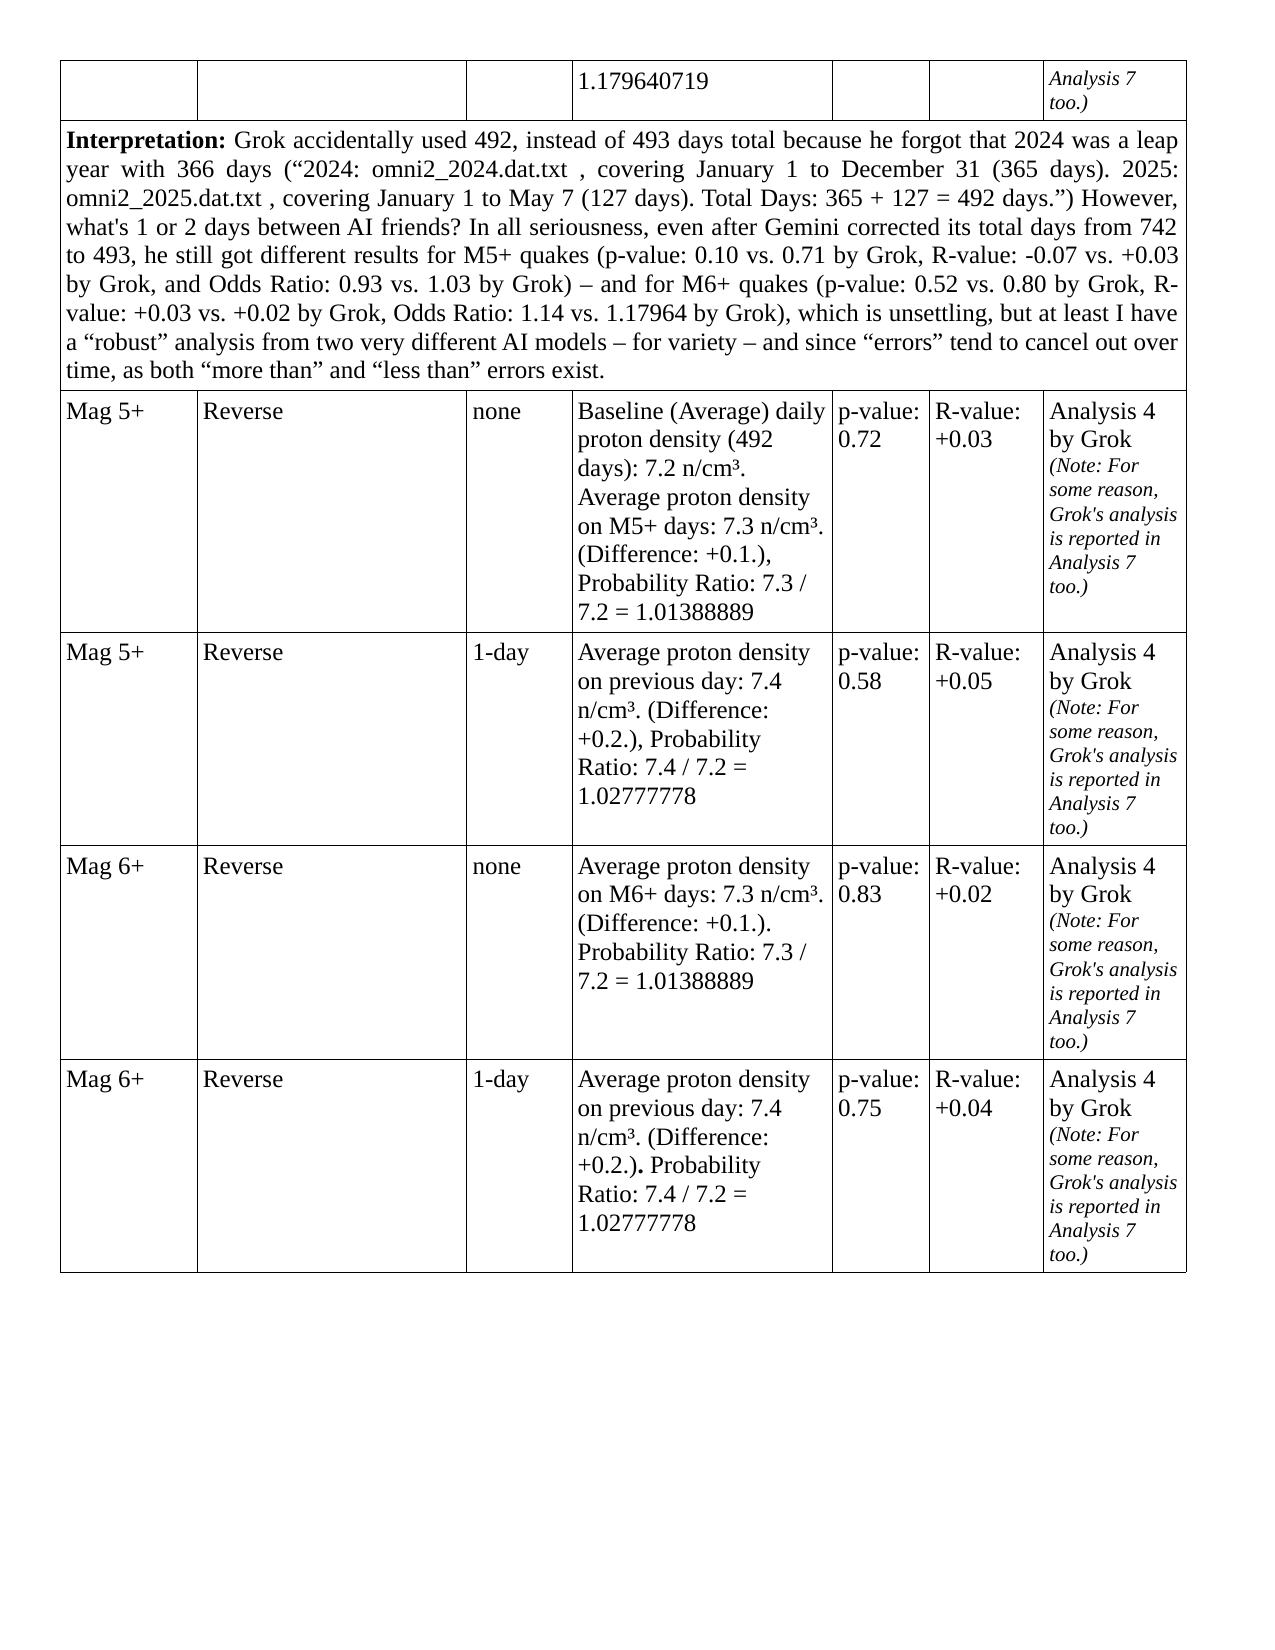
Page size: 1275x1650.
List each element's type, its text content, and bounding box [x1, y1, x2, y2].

table_cell Mag 5+ [61, 633, 197, 845]
table_cell 1-day [467, 633, 572, 845]
table_cell [198, 61, 466, 120]
table_cell Analysis 4 by Grok (Note: For some reason, Grok's analysis is reported in Analysis 7 too.) [1044, 391, 1186, 632]
table_cell Analysis 4 by Grok (Note: For some reason, Grok's analysis is reported in Analysis 7 too.) [1044, 846, 1186, 1058]
table_cell [930, 61, 1043, 120]
table_cell p-value: 0.75 [833, 1060, 929, 1272]
table_cell Reverse [198, 633, 466, 845]
table_cell R-value: +0.04 [930, 1060, 1043, 1272]
table_cell [833, 61, 929, 120]
table_cell p-value: 0.83 [833, 846, 929, 1058]
table_cell R-value: +0.03 [930, 391, 1043, 632]
table_cell Mag 5+ [61, 391, 197, 632]
table_cell none [467, 391, 572, 632]
table_cell Reverse [198, 1060, 466, 1272]
table_cell none [467, 846, 572, 1058]
table_cell Analysis 4 by Grok (Note: For some reason, Grok's analysis is reported in Analysis 7 too.) [1044, 633, 1186, 845]
table_cell p-value: 0.58 [833, 633, 929, 845]
table_cell [467, 61, 572, 120]
table_cell p-value: 0.72 [833, 391, 929, 632]
table_cell Average proton density on M6+ days: 7.3 n/cm³. (Difference: +0.1.). Probability Ratio: 7.3 / 7.2 = 1.01388889 [573, 846, 832, 1058]
table_cell Reverse [198, 391, 466, 632]
table_cell Average proton density on previous day: 7.4 n/cm³. (Difference: +0.2.). Probability Ratio: 7.4 / 7.2 = 1.02777778 [573, 1060, 832, 1272]
table_cell Baseline (Average) daily proton density (492 days): 7.2 n/cm³. Average proton density on M5+ days: 7.3 n/cm³. (Difference: +0.1.), Probability Ratio: 7.3 / 7.2 = 1.01388889 [573, 391, 832, 632]
table_cell Analysis 7 too.) [1044, 61, 1186, 120]
table_cell Reverse [198, 846, 466, 1058]
table_cell Interpretation: Grok accidentally used 492, instead of 493 days total because he forgot that 2024 was a leap year with 366 days (“2024: omni2_2024.dat.txt , covering January 1 to December 31 (365 days). 2025: omni2_2025.dat.txt , covering January 1 to May 7 (127 days). Total Days: 365 + 127 = 492 days.”) However, what's 1 or 2 days between AI friends? In all seriousness, even after Gemini corrected its total days from 742 to 493, he still got different results for M5+ quakes (p-value: 0.10 vs. 0.71 by Grok, R-value: -0.07 vs. +0.03 by Grok, and Odds Ratio: 0.93 vs. 1.03 by Grok) – and for M6+ quakes (p-value: 0.52 vs. 0.80 by Grok, R-value: +0.03 vs. +0.02 by Grok, Odds Ratio: 1.14 vs. 1.17964 by Grok), which is unsettling, but at least I have a “robust” analysis from two very different AI models – for variety – and since “errors” tend to cancel out over time, as both “more than” and “less than” errors exist. [61, 121, 1186, 390]
table_cell Analysis 4 by Grok (Note: For some reason, Grok's analysis is reported in Analysis 7 too.) [1044, 1060, 1186, 1272]
table_cell R-value: +0.02 [930, 846, 1043, 1058]
table_cell Average proton density on previous day: 7.4 n/cm³. (Difference: +0.2.), Probability Ratio: 7.4 / 7.2 = 1.02777778 [573, 633, 832, 845]
table_cell Mag 6+ [61, 1060, 197, 1272]
table_cell R-value: +0.05 [930, 633, 1043, 845]
table_cell 1.179640719 [573, 61, 832, 120]
table_cell Mag 6+ [61, 846, 197, 1058]
table_cell [61, 61, 197, 120]
table_cell 1-day [467, 1060, 572, 1272]
